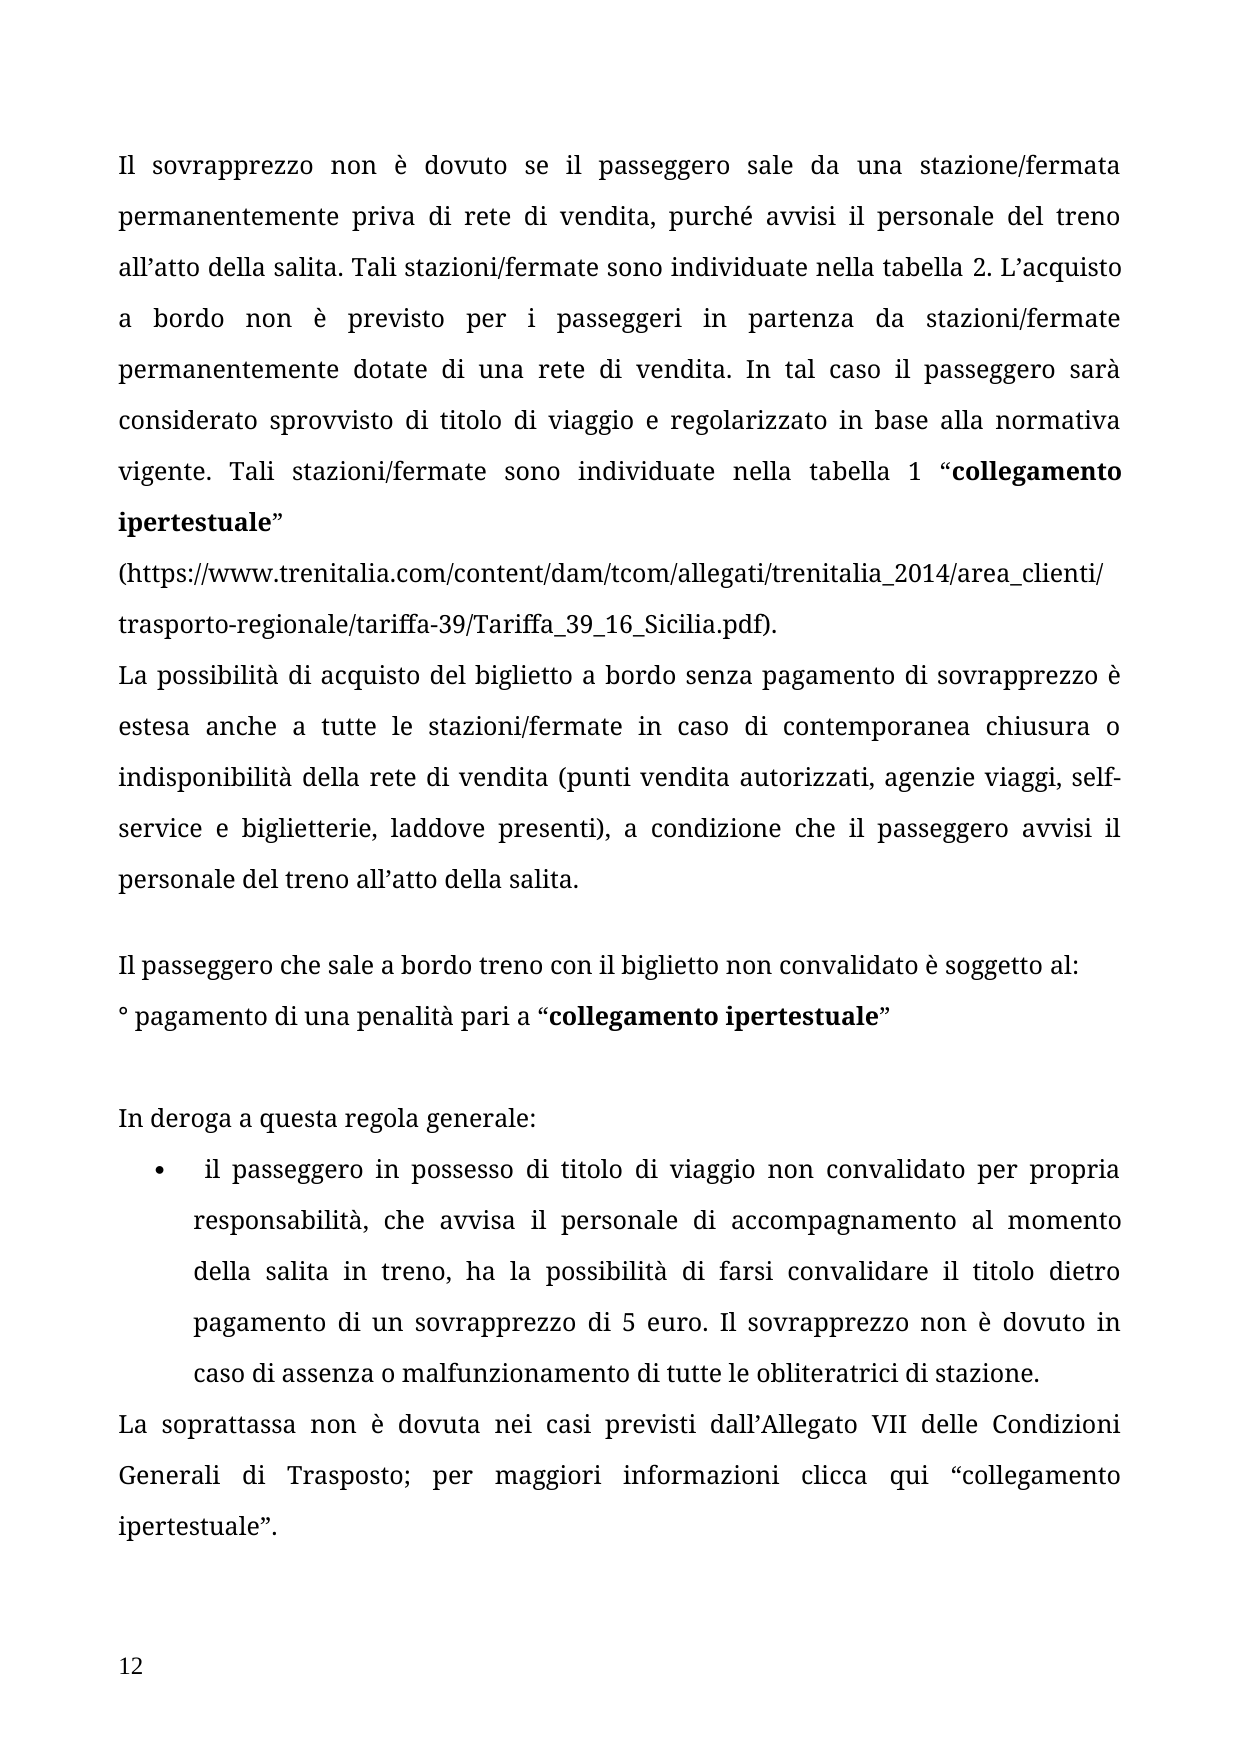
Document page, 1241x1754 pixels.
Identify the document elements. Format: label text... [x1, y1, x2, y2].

text La possibilità di acquisto del biglietto a bordo senza pagamento di sovrapprezzo è estesa anche a tutte le stazioni/fermate in caso di contemporanea chiusura o indisponibilità della rete di vendita (punti vendita autorizzati, agenzie viaggi, self-service e biglietterie, laddove presenti), a condizione che il passeggero avvisi il personale del treno all’atto della salita. [118, 658, 1122, 896]
text ° pagamento di una penalità pari a “collegamento ipertestuale” [118, 998, 1122, 1032]
list il passeggero in possesso di titolo di viaggio non convalidato per propria responsabilità, che avvisa il personale di accompagnamento al momento della salita in treno, ha la possibilità di farsi convalidare il titolo dietro pagamento di un sovrapprezzo di 5 euro. Il sovrapprezzo non è dovuto in caso di assenza o malfunzionamento di tutte le obliteratrici di stazione. [156, 1151, 1122, 1390]
text In deroga a questa regola generale: [118, 1100, 1122, 1134]
text Il passeggero che sale a bordo treno con il biglietto non convalidato è soggetto al: [118, 947, 1122, 981]
text Il sovrapprezzo non è dovuto se il passeggero sale da una stazione/fermata permanentemente priva di rete di vendita, purché avvisi il personale del treno all’atto della salita. Tali stazioni/fermate sono individuate nella tabella 2. L’acquisto a bordo non è previsto per i passeggeri in partenza da stazioni/fermate permanentemente dotate di una rete di vendita. In tal caso il passeggero sarà considerato sprovvisto di titolo di viaggio e regolarizzato in base alla normativa vigente. Tali stazioni/fermate sono individuate nella tabella 1 “collegamento ipertestuale” (https://www.trenitalia.com/content/dam/tcom/allegati/trenitalia_2014/area_clienti/trasporto-regionale/tariffa-39/Tariffa_39_16_Sicilia.pdf). [118, 148, 1122, 641]
text La soprattassa non è dovuta nei casi previsti dall’Allegato VII delle Condizioni Generali di Trasposto; per maggiori informazioni clicca qui “collegamento ipertestuale”. [118, 1407, 1122, 1543]
